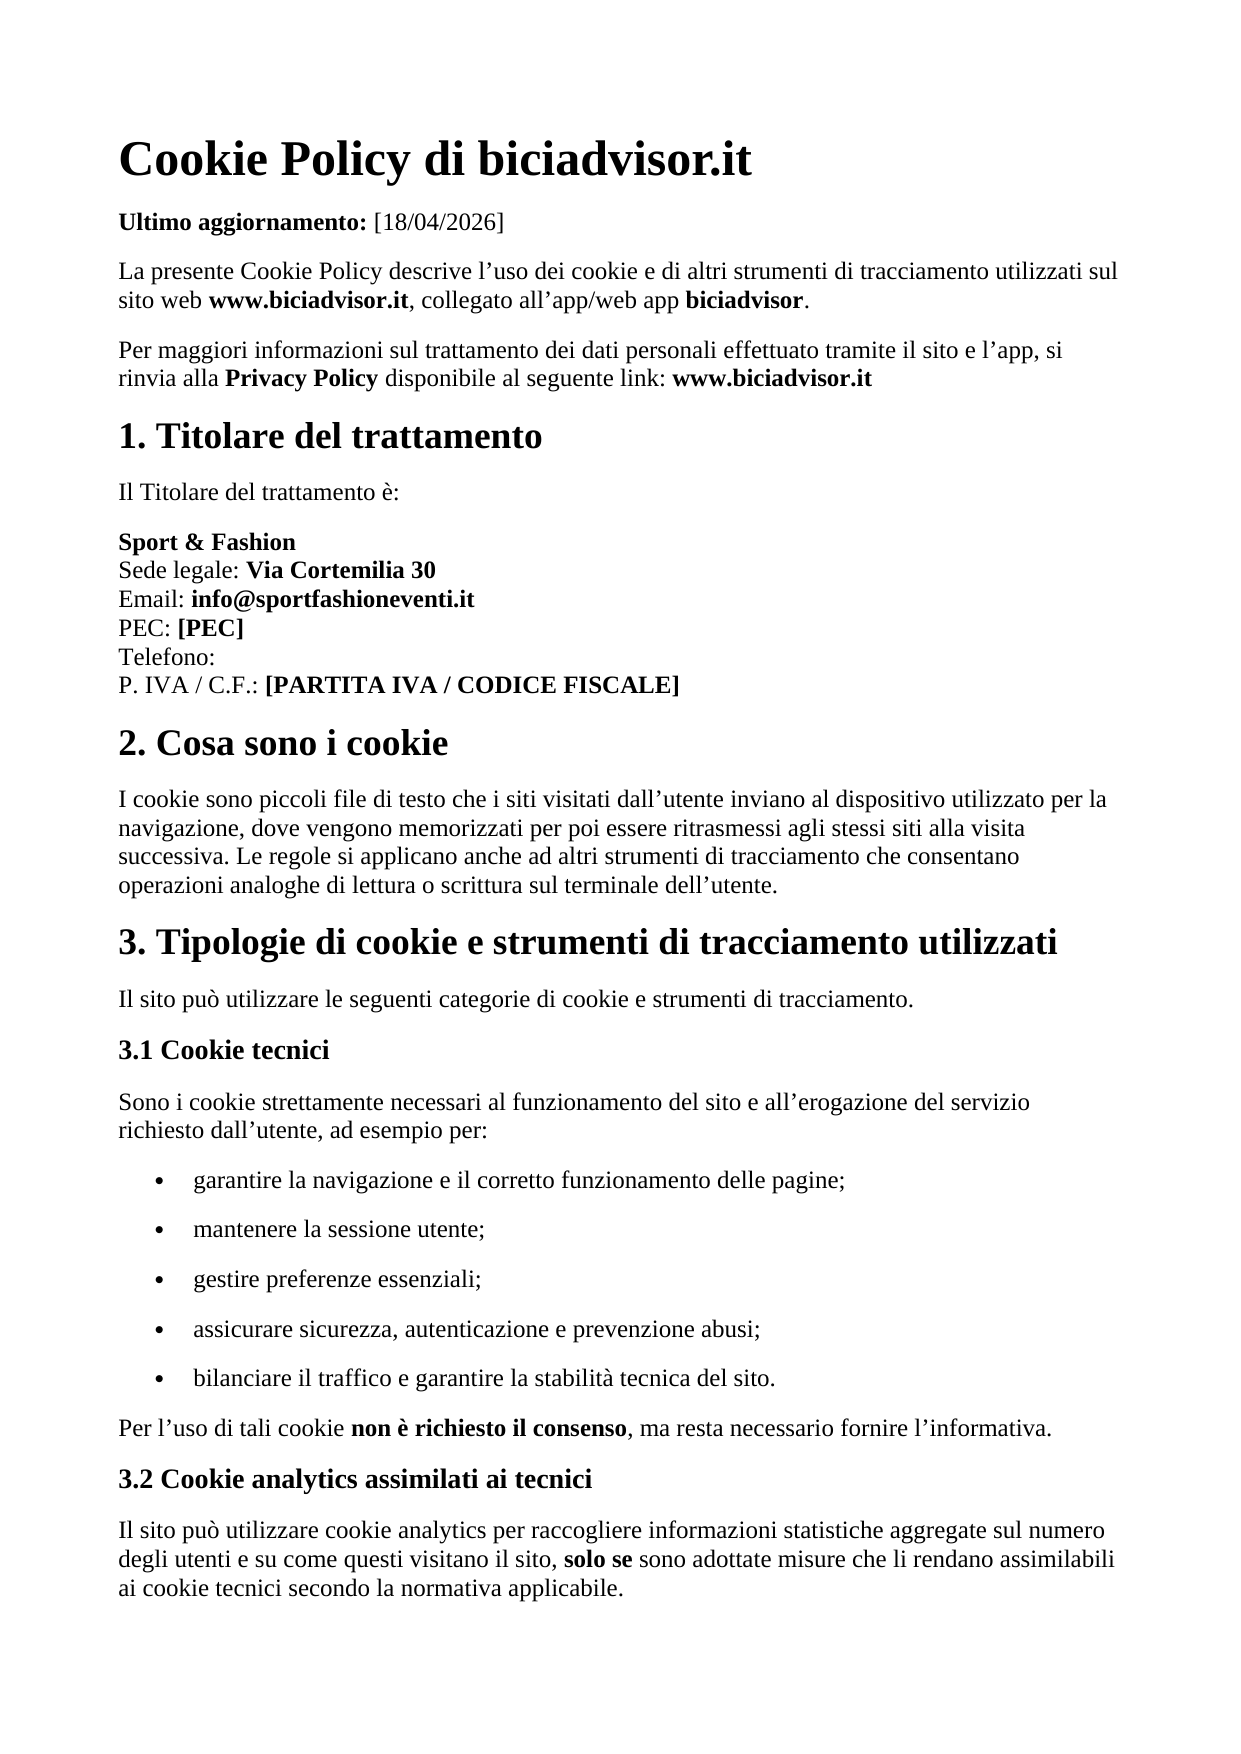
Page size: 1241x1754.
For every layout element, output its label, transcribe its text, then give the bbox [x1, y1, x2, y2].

subtitle 3. Tipologie di cookie e strumenti di tracciamento utilizzati [118, 920, 1122, 963]
text Per maggiori informazioni sul trattamento dei dati personali effettuato tramite il sito e l’app, si rinvia alla Privacy Policy disponibile al seguente link: www.biciadvisor.it [118, 335, 1122, 392]
text Sono i cookie strettamente necessari al funzionamento del sito e all’erogazione del servizio richiesto dall’utente, ad esempio per: [118, 1087, 1122, 1144]
list mantenere la sessione utente; [156, 1214, 1122, 1243]
text Ultimo aggiornamento: [18/04/2026] [118, 207, 1122, 236]
text Il sito può utilizzare le seguenti categorie di cookie e strumenti di tracciamento. [118, 984, 1122, 1012]
text La presente Cookie Policy descrive l’uso dei cookie e di altri strumenti di tracciamento utilizzati sul sito web www.biciadvisor.it, collegato all’app/web app biciadvisor. [118, 256, 1122, 314]
list bilanciare il traffico e garantire la stabilità tecnica del sito. [156, 1363, 1122, 1392]
text Il Titolare del trattamento è: [118, 477, 1122, 506]
subtitle 3.1 Cookie tecnici [118, 1033, 1122, 1066]
text Il sito può utilizzare cookie analytics per raccogliere informazioni statistiche aggregate sul numero degli utenti e su come questi visitano il sito, solo se sono adottate misure che li rendano assimilabili ai cookie tecnici secondo la normativa applicabile. [118, 1516, 1122, 1602]
subtitle Cookie Policy di biciadvisor.it [118, 128, 1122, 186]
list assicurare sicurezza, autenticazione e prevenzione abusi; [156, 1314, 1122, 1342]
text Sport & Fashion Sede legale: Via Cortemilia 30 Email: info@sportfashioneventi.it PEC: [PEC] Telefono: P. IVA / C.F.: [PARTITA IVA / CODICE FISCALE] [118, 527, 1122, 699]
list garantire la navigazione e il corretto funzionamento delle pagine; [156, 1165, 1122, 1194]
subtitle 1. Titolare del trattamento [118, 413, 1122, 456]
text Per l’uso di tali cookie non è richiesto il consenso, ma resta necessario fornire l’informativa. [118, 1413, 1122, 1442]
list gestire preferenze essenziali; [156, 1264, 1122, 1293]
subtitle 3.2 Cookie analytics assimilati ai tecnici [118, 1462, 1122, 1495]
subtitle 2. Cosa sono i cookie [118, 720, 1122, 763]
text I cookie sono piccoli file di testo che i siti visitati dall’utente inviano al dispositivo utilizzato per la navigazione, dove vengono memorizzati per poi essere ritrasmessi agli stessi siti alla visita successiva. Le regole si applicano anche ad altri strumenti di tracciamento che consentano operazioni analoghe di lettura o scrittura sul terminale dell’utente. [118, 784, 1122, 899]
